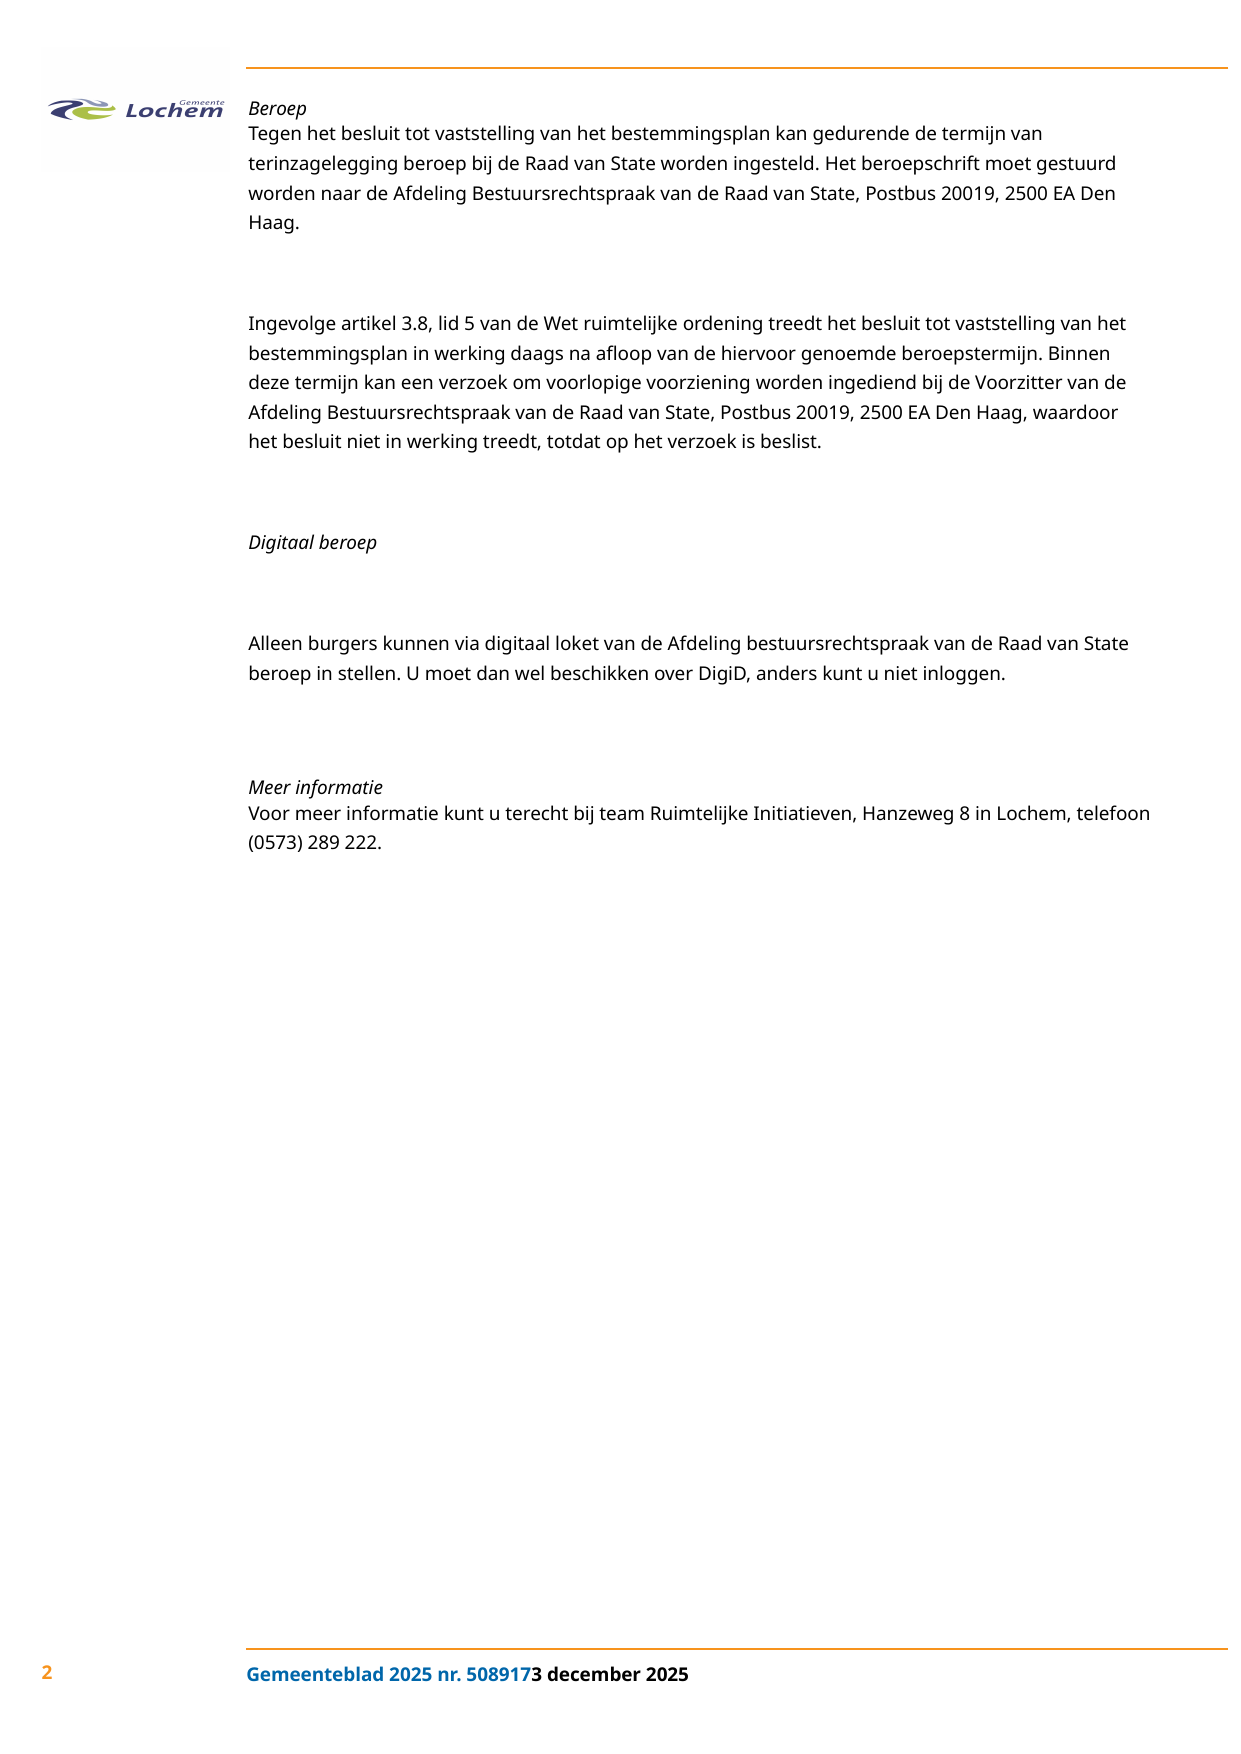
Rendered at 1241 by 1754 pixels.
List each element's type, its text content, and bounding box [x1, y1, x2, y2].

text Digitaal beroep [248, 529, 1152, 555]
text Tegen het besluit tot vaststelling van het bestemmingsplan kan gedurende de termijn van terinzagelegging beroep bij de Raad van State worden ingesteld. Het beroepschrift moet gestuurd worden naar de Afdeling Bestuursrechtspraak van de Raad van State, Postbus 20019, 2500 EA Den Haag. [248, 121, 1152, 235]
text Voor meer informatie kunt u terecht bij team Ruimtelijke Initiatieven, Hanzeweg 8 in Lochem, telefoon (0573) 289 222. [248, 800, 1152, 855]
text Alleen burgers kunnen via digitaal loket van de Afdeling bestuursrechtspraak van de Raad van State beroep in stellen. U moet dan wel beschikken over DigiD, anders kunt u niet inloggen. [248, 630, 1152, 685]
picture [41, 47, 231, 172]
text Meer informatie [248, 774, 1152, 800]
text Ingevolge artikel 3.8, lid 5 van de Wet ruimtelijke ordening treedt het besluit tot vaststelling van het bestemmingsplan in werking daags na afloop van de hiervoor genoemde beroepstermijn. Binnen deze termijn kan een verzoek om voorlopige voorziening worden ingediend bij de Voorzitter van de Afdeling Bestuursrechtspraak van de Raad van State, Postbus 20019, 2500 EA Den Haag, waardoor het besluit niet in werking treedt, totdat op het verzoek is beslist. [248, 310, 1152, 454]
text Beroep [248, 95, 1152, 121]
